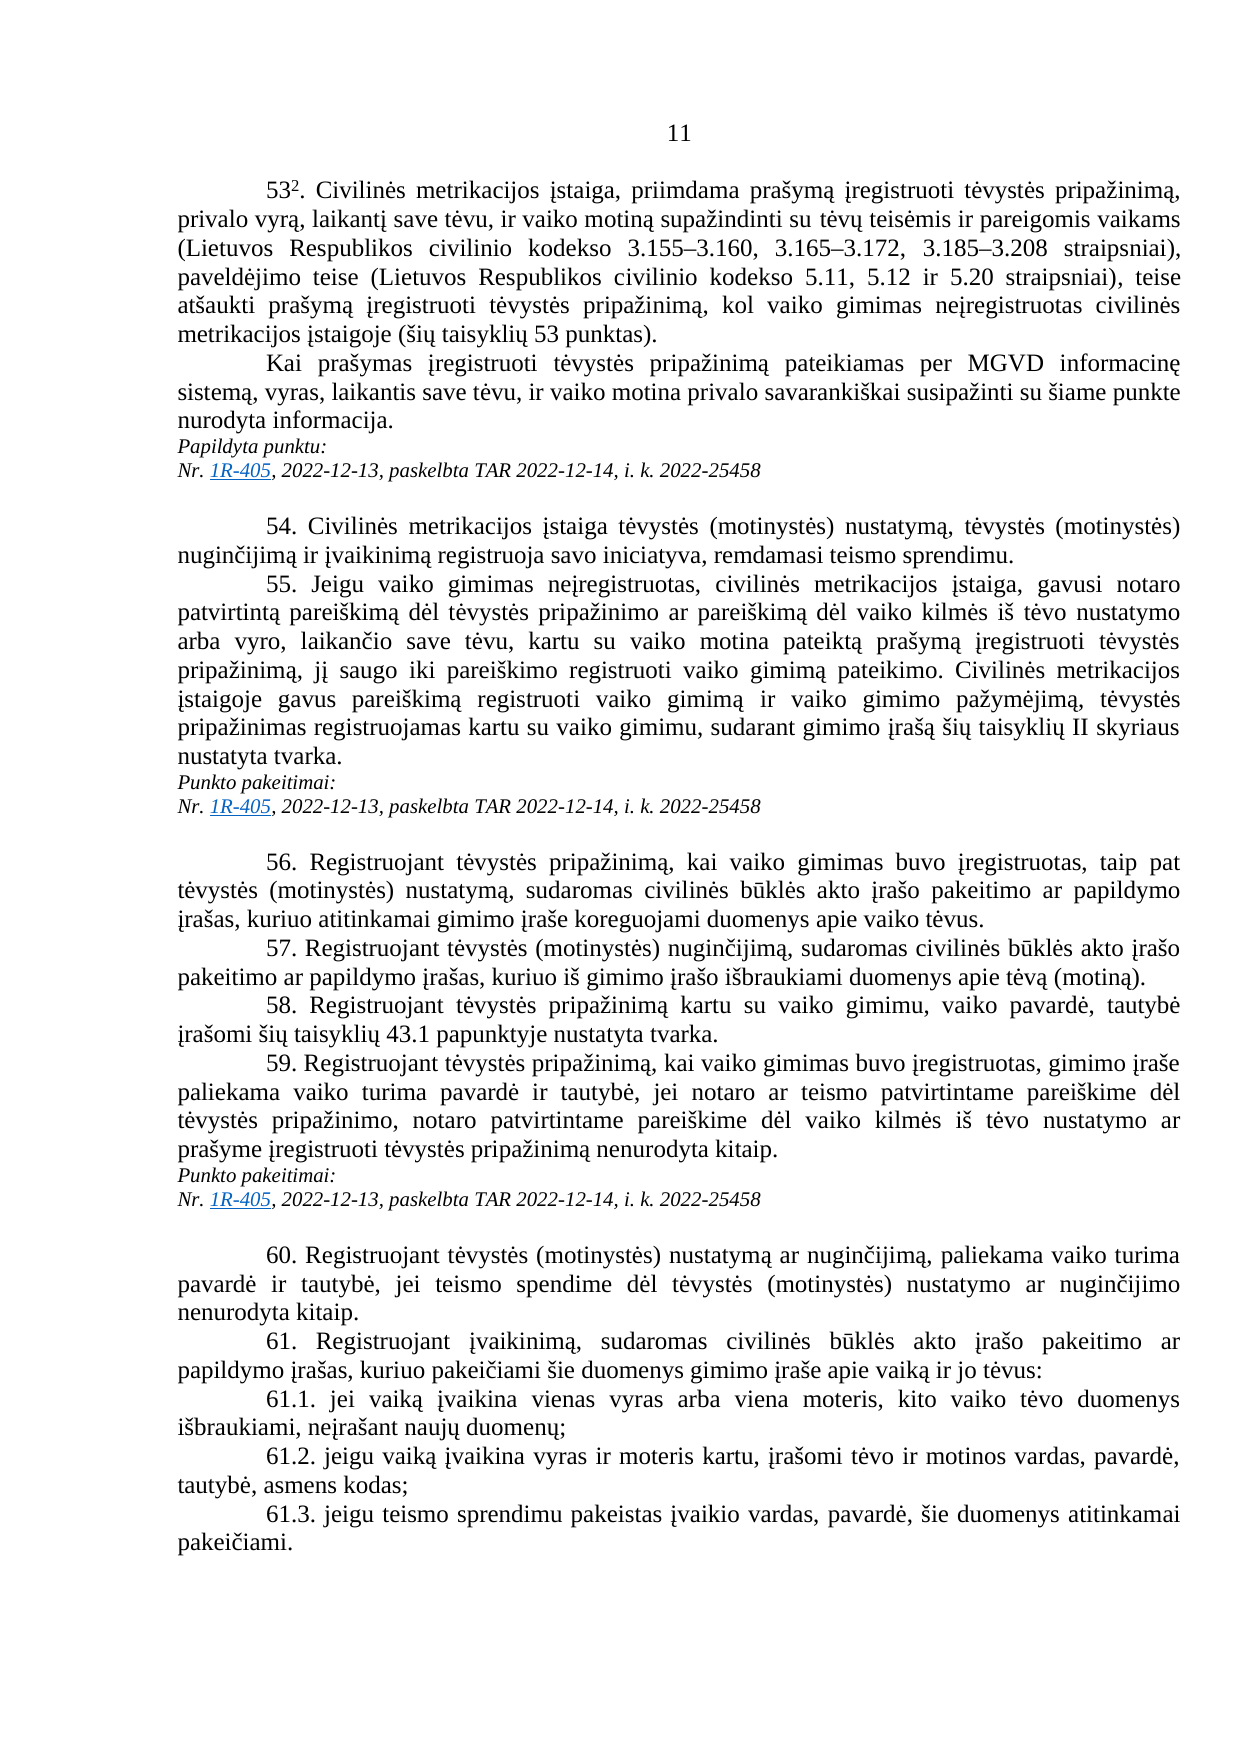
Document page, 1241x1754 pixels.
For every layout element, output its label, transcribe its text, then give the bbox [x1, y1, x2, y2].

text 61.3. jeigu teismo sprendimu pakeistas įvaikio vardas, pavardė, šie duomenys atitinkamai pakeičiami. [177, 1499, 1181, 1556]
text 60. Registruojant tėvystės (motinystės) nustatymą ar nuginčijimą, paliekama vaiko turima pavardė ir tautybė, jei teismo spendime dėl tėvystės (motinystės) nustatymo ar nuginčijimo nenurodyta kitaip. [177, 1240, 1181, 1326]
text Nr. 1R-405, 2022-12-13, paskelbta TAR 2022-12-14, i. k. 2022-25458 [177, 458, 1181, 482]
text 59. Registruojant tėvystės pripažinimą, kai vaiko gimimas buvo įregistruotas, gimimo įraše paliekama vaiko turima pavardė ir tautybė, jei notaro ar teismo patvirtintame pareiškime dėl tėvystės pripažinimo, notaro patvirtintame pareiškime dėl vaiko kilmės iš tėvo nustatymo ar prašyme įregistruoti tėvystės pripažinimą nenurodyta kitaip. [177, 1048, 1181, 1163]
text Papildyta punktu: [177, 434, 1181, 458]
text 61.1. jei vaiką įvaikina vienas vyras arba viena moteris, kito vaiko tėvo duomenys išbraukiami, neįrašant naujų duomenų; [177, 1384, 1181, 1441]
text 61. Registruojant įvaikinimą, sudaromas civilinės būklės akto įrašo pakeitimo ar papildymo įrašas, kuriuo pakeičiami šie duomenys gimimo įraše apie vaiką ir jo tėvus: [177, 1326, 1181, 1384]
text 55. Jeigu vaiko gimimas neįregistruotas, civilinės metrikacijos įstaiga, gavusi notaro patvirtintą pareiškimą dėl tėvystės pripažinimo ar pareiškimą dėl vaiko kilmės iš tėvo nustatymo arba vyro, laikančio save tėvu, kartu su vaiko motina pateiktą prašymą įregistruoti tėvystės pripažinimą, jį saugo iki pareiškimo registruoti vaiko gimimą pateikimo. Civilinės metrikacijos įstaigoje gavus pareiškimą registruoti vaiko gimimą ir vaiko gimimo pažymėjimą, tėvystės pripažinimas registruojamas kartu su vaiko gimimu, sudarant gimimo įrašą šių taisyklių II skyriaus nustatyta tvarka. [177, 569, 1181, 770]
text Nr. 1R-405, 2022-12-13, paskelbta TAR 2022-12-14, i. k. 2022-25458 [177, 1187, 1181, 1211]
text 58. Registruojant tėvystės pripažinimą kartu su vaiko gimimu, vaiko pavardė, tautybė įrašomi šių taisyklių 43.1 papunktyje nustatyta tvarka. [177, 991, 1181, 1048]
text 57. Registruojant tėvystės (motinystės) nuginčijimą, sudaromas civilinės būklės akto įrašo pakeitimo ar papildymo įrašas, kuriuo iš gimimo įrašo išbraukiami duomenys apie tėvą (motiną). [177, 933, 1181, 991]
text Punkto pakeitimai: [177, 1163, 1181, 1187]
text Kai prašymas įregistruoti tėvystės pripažinimą pateikiamas per MGVD informacinę sistemą, vyras, laikantis save tėvu, ir vaiko motina privalo savarankiškai susipažinti su šiame punkte nurodyta informacija. [177, 348, 1181, 434]
text Nr. 1R-405, 2022-12-13, paskelbta TAR 2022-12-14, i. k. 2022-25458 [177, 794, 1181, 818]
text 54. Civilinės metrikacijos įstaiga tėvystės (motinystės) nustatymą, tėvystės (motinystės) nuginčijimą ir įvaikinimą registruoja savo iniciatyva, remdamasi teismo sprendimu. [177, 511, 1181, 569]
text 532. Civilinės metrikacijos įstaiga, priimdama prašymą įregistruoti tėvystės pripažinimą, privalo vyrą, laikantį save tėvu, ir vaiko motiną supažindinti su tėvų teisėmis ir pareigomis vaikams (Lietuvos Respublikos civilinio kodekso 3.155–3.160, 3.165–3.172, 3.185–3.208 straipsniai), paveldėjimo teise (Lietuvos Respublikos civilinio kodekso 5.11, 5.12 ir 5.20 straipsniai), teise atšaukti prašymą įregistruoti tėvystės pripažinimą, kol vaiko gimimas neįregistruotas civilinės metrikacijos įstaigoje (šių taisyklių 53 punktas). [177, 176, 1181, 348]
text 61.2. jeigu vaiką įvaikina vyras ir moteris kartu, įrašomi tėvo ir motinos vardas, pavardė, tautybė, asmens kodas; [177, 1441, 1181, 1499]
text Punkto pakeitimai: [177, 770, 1181, 794]
text 56. Registruojant tėvystės pripažinimą, kai vaiko gimimas buvo įregistruotas, taip pat tėvystės (motinystės) nustatymą, sudaromas civilinės būklės akto įrašo pakeitimo ar papildymo įrašas, kuriuo atitinkamai gimimo įraše koreguojami duomenys apie vaiko tėvus. [177, 847, 1181, 933]
